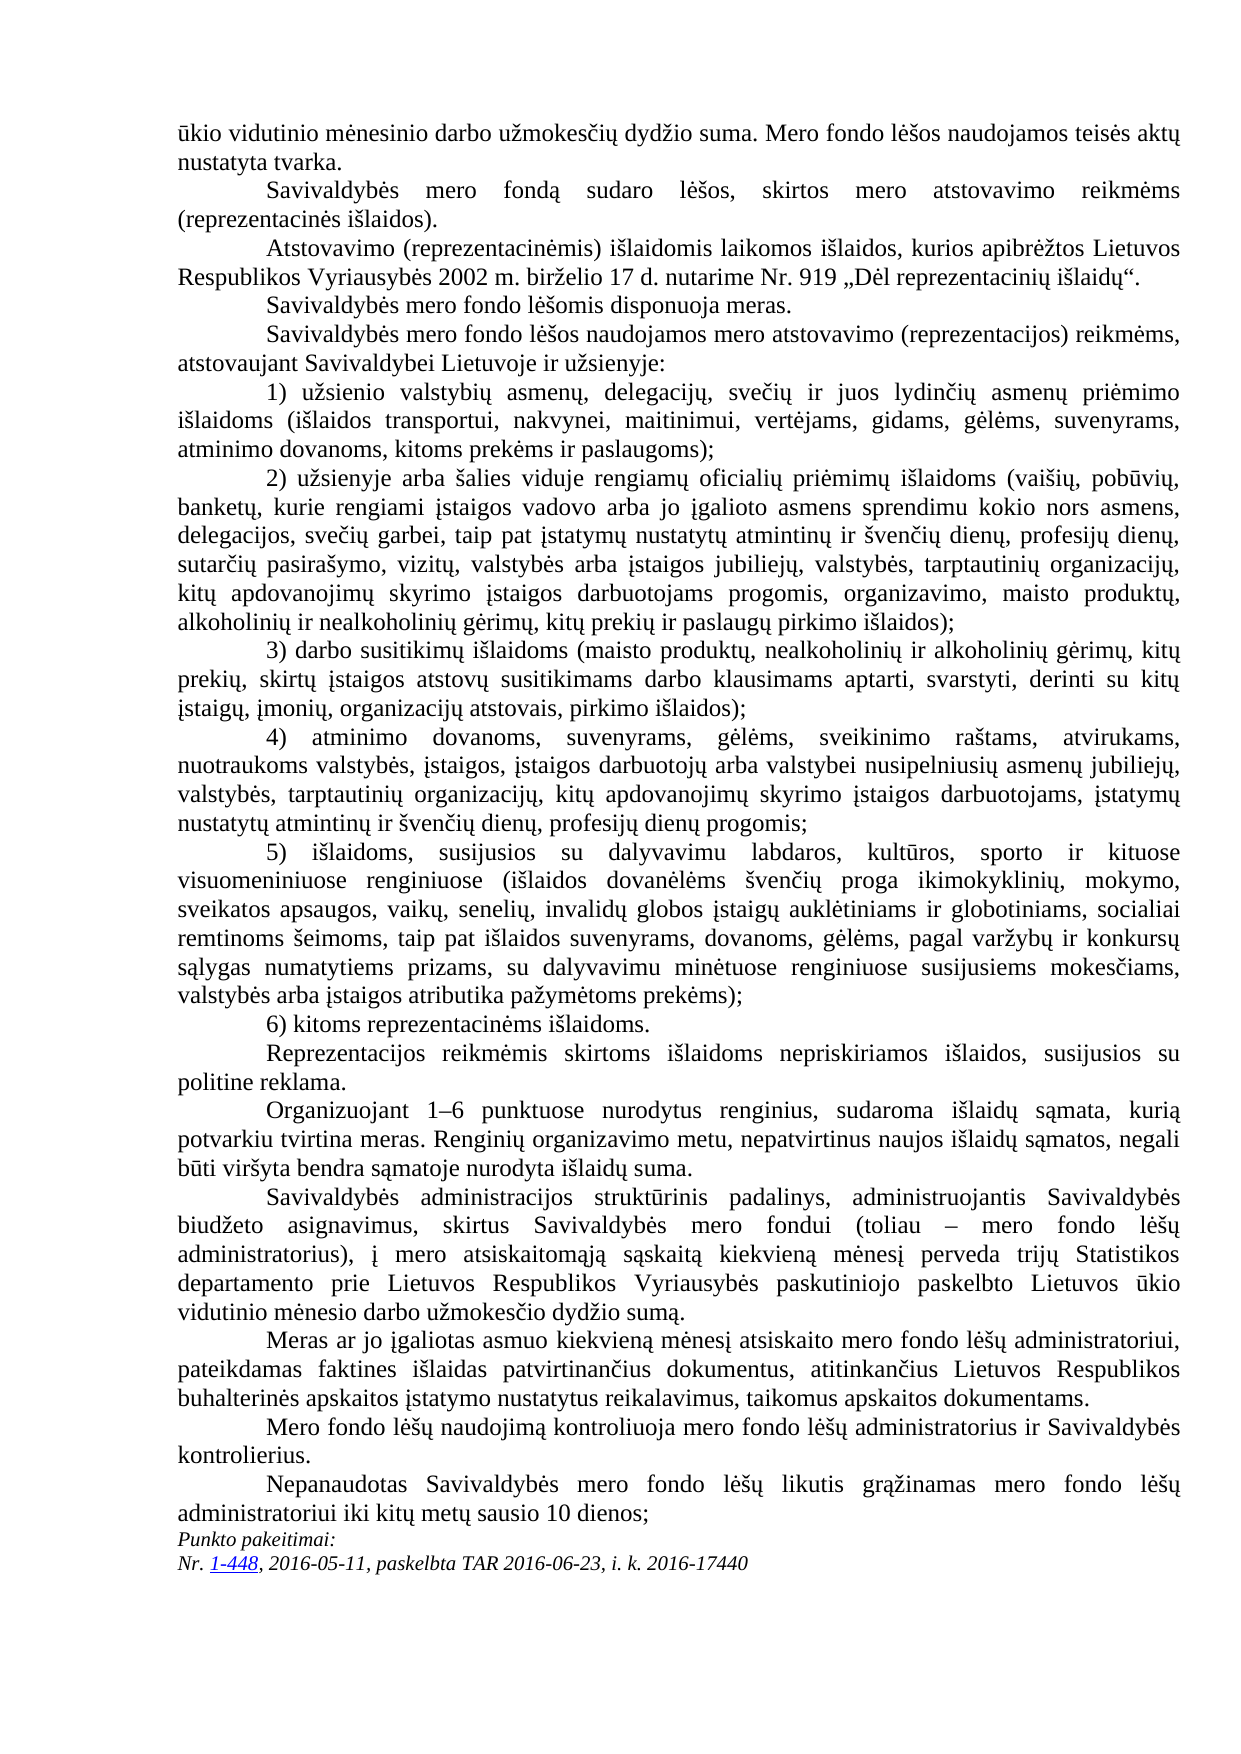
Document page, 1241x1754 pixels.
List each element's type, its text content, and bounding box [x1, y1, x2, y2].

text ūkio vidutinio mėnesinio darbo užmokesčių dydžio suma. Mero fondo lėšos naudojamos teisės aktų nustatyta tvarka. [177, 118, 1181, 176]
text Reprezentacijos reikmėmis skirtoms išlaidoms nepriskiriamos išlaidos, susijusios su politine reklama. [177, 1038, 1181, 1096]
text 5) išlaidoms, susijusios su dalyvavimu labdaros, kultūros, sporto ir kituose visuomeniniuose renginiuose (išlaidos dovanėlėms švenčių proga ikimokyklinių, mokymo, sveikatos apsaugos, vaikų, senelių, invalidų globos įstaigų auklėtiniams ir globotiniams, socialiai remtinoms šeimoms, taip pat išlaidos suvenyrams, dovanoms, gėlėms, pagal varžybų ir konkursų sąlygas numatytiems prizams, su dalyvavimu minėtuose renginiuose susijusiems mokesčiams, valstybės arba įstaigos atributika pažymėtoms prekėms); [177, 837, 1181, 1009]
text 6) kitoms reprezentacinėms išlaidoms. [177, 1009, 1181, 1038]
text Savivaldybės mero fondą sudaro lėšos, skirtos mero atstovavimo reikmėms (reprezentacinės išlaidos). [177, 176, 1181, 233]
text Mero fondo lėšų naudojimą kontroliuoja mero fondo lėšų administratorius ir Savivaldybės kontrolierius. [177, 1412, 1181, 1469]
text 3) darbo susitikimų išlaidoms (maisto produktų, nealkoholinių ir alkoholinių gėrimų, kitų prekių, skirtų įstaigos atstovų susitikimams darbo klausimams aptarti, svarstyti, derinti su kitų įstaigų, įmonių, organizacijų atstovais, pirkimo išlaidos); [177, 636, 1181, 722]
text 2) užsienyje arba šalies viduje rengiamų oficialių priėmimų išlaidoms (vaišių, pobūvių, banketų, kurie rengiami įstaigos vadovo arba jo įgalioto asmens sprendimu kokio nors asmens, delegacijos, svečių garbei, taip pat įstatymų nustatytų atmintinų ir švenčių dienų, profesijų dienų, sutarčių pasirašymo, vizitų, valstybės arba įstaigos jubiliejų, valstybės, tarptautinių organizacijų, kitų apdovanojimų skyrimo įstaigos darbuotojams progomis, organizavimo, maisto produktų, alkoholinių ir nealkoholinių gėrimų, kitų prekių ir paslaugų pirkimo išlaidos); [177, 463, 1181, 636]
text Savivaldybės administracijos struktūrinis padalinys, administruojantis Savivaldybės biudžeto asignavimus, skirtus Savivaldybės mero fondui (toliau – mero fondo lėšų administratorius), į mero atsiskaitomąją sąskaitą kiekvieną mėnesį perveda trijų Statistikos departamento prie Lietuvos Respublikos Vyriausybės paskutiniojo paskelbto Lietuvos ūkio vidutinio mėnesio darbo užmokesčio dydžio sumą. [177, 1182, 1181, 1326]
text Organizuojant 1–6 punktuose nurodytus renginius, sudaroma išlaidų sąmata, kurią potvarkiu tvirtina meras. Renginių organizavimo metu, nepatvirtinus naujos išlaidų sąmatos, negali būti viršyta bendra sąmatoje nurodyta išlaidų suma. [177, 1096, 1181, 1182]
text Atstovavimo (reprezentacinėmis) išlaidomis laikomos išlaidos, kurios apibrėžtos Lietuvos Respublikos Vyriausybės 2002 m. birželio 17 d. nutarime Nr. 919 „Dėl reprezentacinių išlaidų“. [177, 233, 1181, 291]
text Savivaldybės mero fondo lėšos naudojamos mero atstovavimo (reprezentacijos) reikmėms, atstovaujant Savivaldybei Lietuvoje ir užsienyje: [177, 319, 1181, 377]
text Meras ar jo įgaliotas asmuo kiekvieną mėnesį atsiskaito mero fondo lėšų administratoriui, pateikdamas faktines išlaidas patvirtinančius dokumentus, atitinkančius Lietuvos Respublikos buhalterinės apskaitos įstatymo nustatytus reikalavimus, taikomus apskaitos dokumentams. [177, 1326, 1181, 1412]
text 1) užsienio valstybių asmenų, delegacijų, svečių ir juos lydinčių asmenų priėmimo išlaidoms (išlaidos transportui, nakvynei, maitinimui, vertėjams, gidams, gėlėms, suvenyrams, atminimo dovanoms, kitoms prekėms ir paslaugoms); [177, 377, 1181, 463]
text Savivaldybės mero fondo lėšomis disponuoja meras. [177, 291, 1181, 319]
text Nepanaudotas Savivaldybės mero fondo lėšų likutis grąžinamas mero fondo lėšų administratoriui iki kitų metų sausio 10 dienos; [177, 1469, 1181, 1527]
text Nr. 1-448, 2016-05-11, paskelbta TAR 2016-06-23, i. k. 2016-17440 [177, 1551, 1181, 1575]
text Punkto pakeitimai: [177, 1527, 1181, 1551]
text 4) atminimo dovanoms, suvenyrams, gėlėms, sveikinimo raštams, atvirukams, nuotraukoms valstybės, įstaigos, įstaigos darbuotojų arba valstybei nusipelniusių asmenų jubiliejų, valstybės, tarptautinių organizacijų, kitų apdovanojimų skyrimo įstaigos darbuotojams, įstatymų nustatytų atmintinų ir švenčių dienų, profesijų dienų progomis; [177, 722, 1181, 837]
